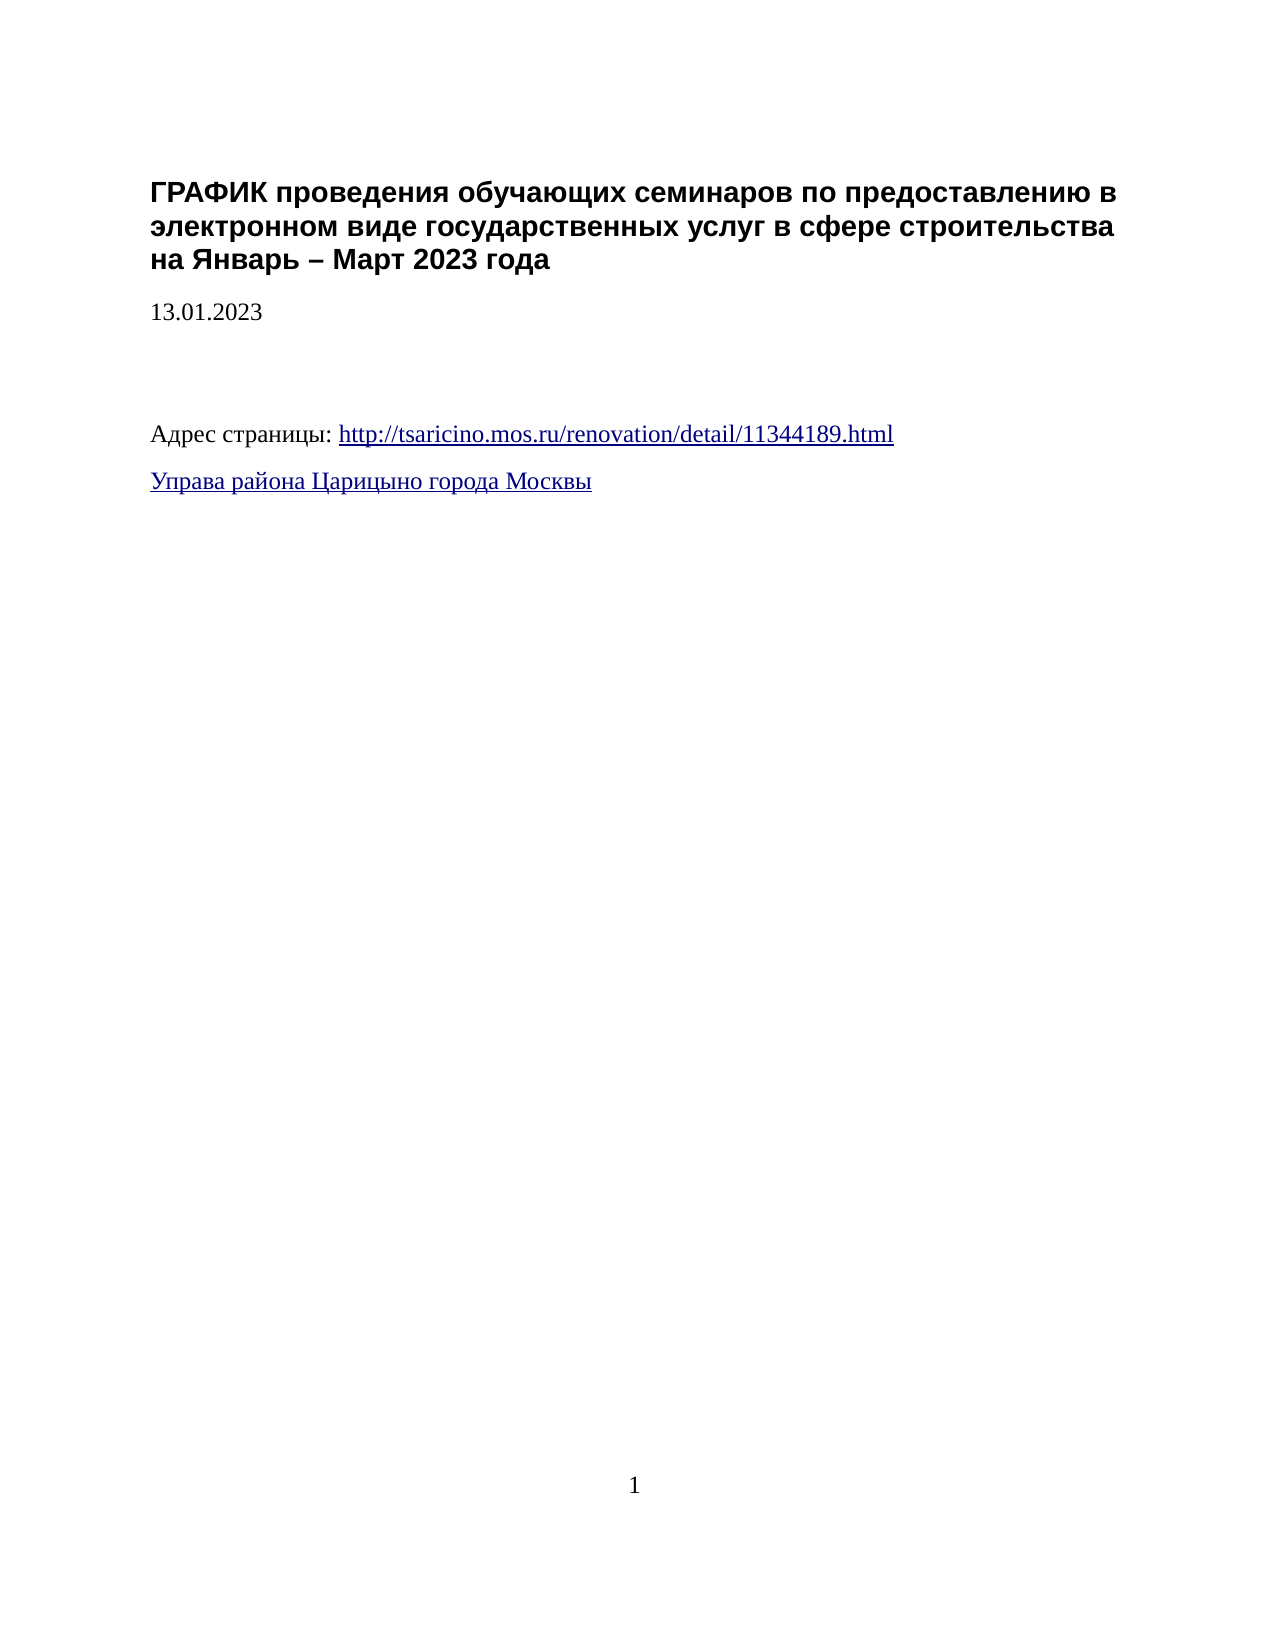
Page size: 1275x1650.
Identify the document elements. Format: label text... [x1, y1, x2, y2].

text Адрес страницы: http://tsaricino.mos.ru/renovation/detail/11344189.html [150, 419, 1125, 448]
subtitle ГРАФИК проведения обучающих семинаров по предоставлению в электронном виде государственных услуг в сфере строительства на Январь – Март 2023 года [150, 175, 1125, 276]
text 13.01.2023 [150, 297, 1125, 326]
text Управа района Царицыно города Москвы [150, 466, 1125, 494]
